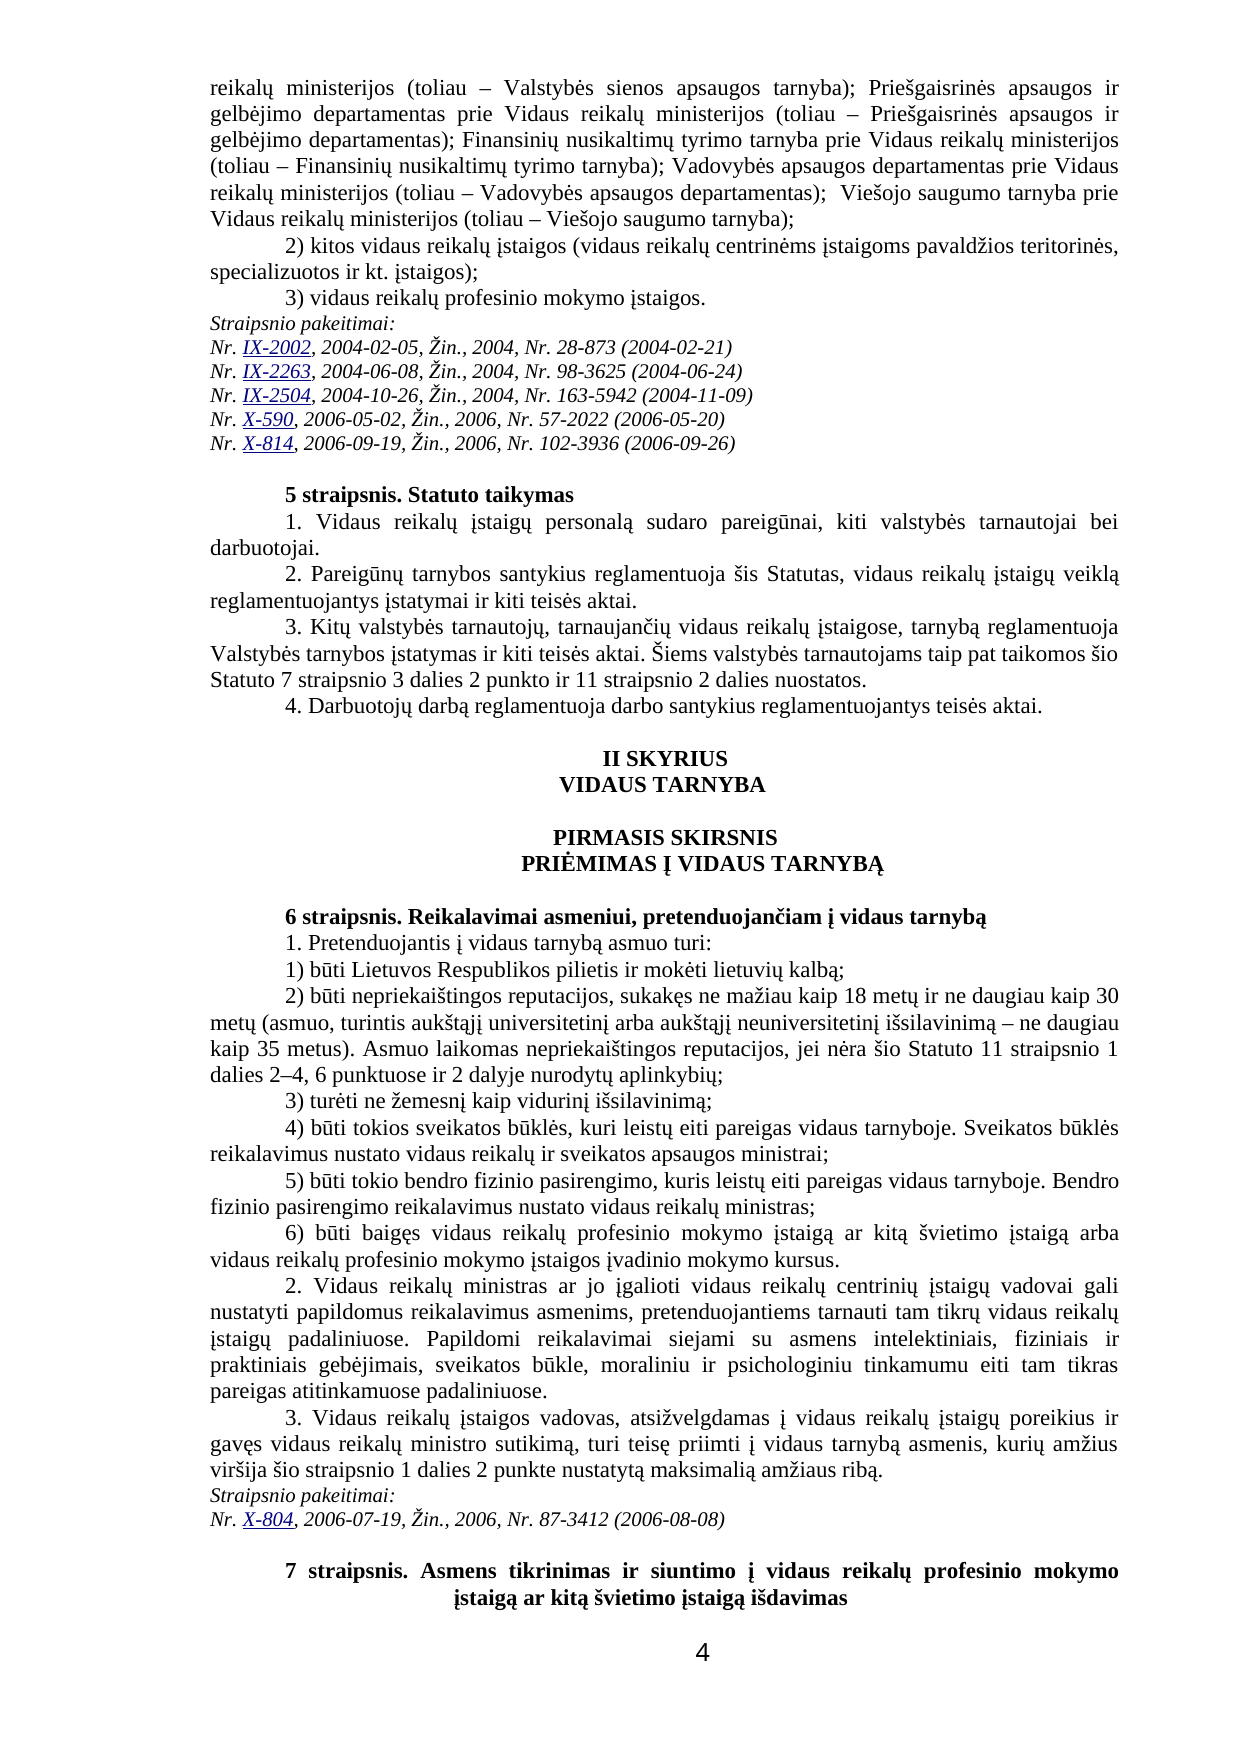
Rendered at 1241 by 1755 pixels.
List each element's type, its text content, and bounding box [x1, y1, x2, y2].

text 4. Darbuotojų darbą reglamentuoja darbo santykius reglamentuojantys teisės aktai. [210, 692, 1120, 719]
text PIRMASIS SKIRSNIS [210, 824, 1120, 850]
text Nr. X-590, 2006-05-02, Žin., 2006, Nr. 57-2022 (2006-05-20) [210, 407, 1120, 431]
text Nr. IX-2002, 2004-02-05, Žin., 2004, Nr. 28-873 (2004-02-21) [210, 335, 1120, 359]
text reikalų ministerijos (toliau – Valstybės sienos apsaugos tarnyba); Priešgaisrinės apsaugos ir gelbėjimo departamentas prie Vidaus reikalų ministerijos (toliau – Priešgaisrinės apsaugos ir gelbėjimo departamentas); Finansinių nusikaltimų tyrimo tarnyba prie Vidaus reikalų ministerijos (toliau – Finansinių nusikaltimų tyrimo tarnyba); Vadovybės apsaugos departamentas prie Vidaus reikalų ministerijos (toliau – Vadovybės apsaugos departamentas); Viešojo saugumo tarnyba prie Vidaus reikalų ministerijos (toliau – Viešojo saugumo tarnyba); [210, 73, 1120, 232]
text 5) būti tokio bendro fizinio pasirengimo, kuris leistų eiti pareigas vidaus tarnyboje. Bendro fizinio pasirengimo reikalavimus nustato vidaus reikalų ministras; [210, 1167, 1120, 1219]
text 3) turėti ne žemesnį kaip vidurinį išsilavinimą; [210, 1088, 1120, 1114]
text Straipsnio pakeitimai: [210, 311, 1120, 335]
text 1. Pretenduojantis į vidaus tarnybą asmuo turi: [210, 929, 1120, 956]
text 6) būti baigęs vidaus reikalų profesinio mokymo įstaigą ar kitą švietimo įstaigą arba vidaus reikalų profesinio mokymo įstaigos įvadinio mokymo kursus. [210, 1219, 1120, 1272]
text 3. Kitų valstybės tarnautojų, tarnaujančių vidaus reikalų įstaigose, tarnybą reglamentuoja Valstybės tarnybos įstatymas ir kiti teisės aktai. Šiems valstybės tarnautojams taip pat taikomos šio Statuto 7 straipsnio 3 dalies 2 punkto ir 11 straipsnio 2 dalies nuostatos. [210, 613, 1120, 692]
text 3) vidaus reikalų profesinio mokymo įstaigos. [210, 284, 1120, 311]
text Nr. IX-2504, 2004-10-26, Žin., 2004, Nr. 163-5942 (2004-11-09) [210, 383, 1120, 407]
text 5 straipsnis. Statuto taikymas [210, 481, 1120, 508]
text Nr. IX-2263, 2004-06-08, Žin., 2004, Nr. 98-3625 (2004-06-24) [210, 359, 1120, 383]
text 2. Pareigūnų tarnybos santykius reglamentuoja šis Statutas, vidaus reikalų įstaigų veiklą reglamentuojantys įstatymai ir kiti teisės aktai. [210, 561, 1120, 613]
text 2. Vidaus reikalų ministras ar jo įgalioti vidaus reikalų centrinių įstaigų vadovai gali nustatyti papildomus reikalavimus asmenims, pretenduojantiems tarnauti tam tikrų vidaus reikalų įstaigų padaliniuose. Papildomi reikalavimai siejami su asmens intelektiniais, fiziniais ir praktiniais gebėjimais, sveikatos būkle, moraliniu ir psichologiniu tinkamumu eiti tam tikras pareigas atitinkamuose padaliniuose. [210, 1272, 1120, 1404]
text 3. Vidaus reikalų įstaigos vadovas, atsižvelgdamas į vidaus reikalų įstaigų poreikius ir gavęs vidaus reikalų ministro sutikimą, turi teisę priimti į vidaus tarnybą asmenis, kurių amžius viršija šio straipsnio 1 dalies 2 punkte nustatytą maksimalią amžiaus ribą. [210, 1404, 1120, 1483]
text 2) būti nepriekaištingos reputacijos, sukakęs ne mažiau kaip 18 metų ir ne daugiau kaip 30 metų (asmuo, turintis aukštąjį universitetinį arba aukštąjį neuniversitetinį išsilavinimą – ne daugiau kaip 35 metus). Asmuo laikomas nepriekaištingos reputacijos, jei nėra šio Statuto 11 straipsnio 1 dalies 2–4, 6 punktuose ir 2 dalyje nurodytų aplinkybių; [210, 982, 1120, 1088]
text 1. Vidaus reikalų įstaigų personalą sudaro pareigūnai, kiti valstybės tarnautojai bei darbuotojai. [210, 508, 1120, 561]
text Nr. X-804, 2006-07-19, Žin., 2006, Nr. 87-3412 (2006-08-08) [210, 1507, 1120, 1531]
text II SKYRIUS [210, 745, 1120, 771]
text Nr. X-814, 2006-09-19, Žin., 2006, Nr. 102-3936 (2006-09-26) [210, 431, 1120, 455]
text Straipsnio pakeitimai: [210, 1483, 1120, 1507]
text 1) būti Lietuvos Respublikos pilietis ir mokėti lietuvių kalbą; [210, 956, 1120, 982]
text 4) būti tokios sveikatos būklės, kuri leistų eiti pareigas vidaus tarnyboje. Sveikatos būklės reikalavimus nustato vidaus reikalų ir sveikatos apsaugos ministrai; [210, 1114, 1120, 1167]
text 6 straipsnis. Reikalavimai asmeniui, pretenduojančiam į vidaus tarnybą [210, 903, 1120, 929]
text 2) kitos vidaus reikalų įstaigos (vidaus reikalų centrinėms įstaigoms pavaldžios teritorinės, specializuotos ir kt. įstaigos); [210, 232, 1120, 284]
subtitle PRIĖMIMAS Į VIDAUS TARNYBĄ [210, 850, 1120, 877]
text 7 straipsnis. Asmens tikrinimas ir siuntimo į vidaus reikalų profesinio mokymo įstaigą ar kitą švietimo įstaigą išdavimas [285, 1557, 1120, 1610]
text VIDAUS TARNYBA [210, 771, 1120, 798]
